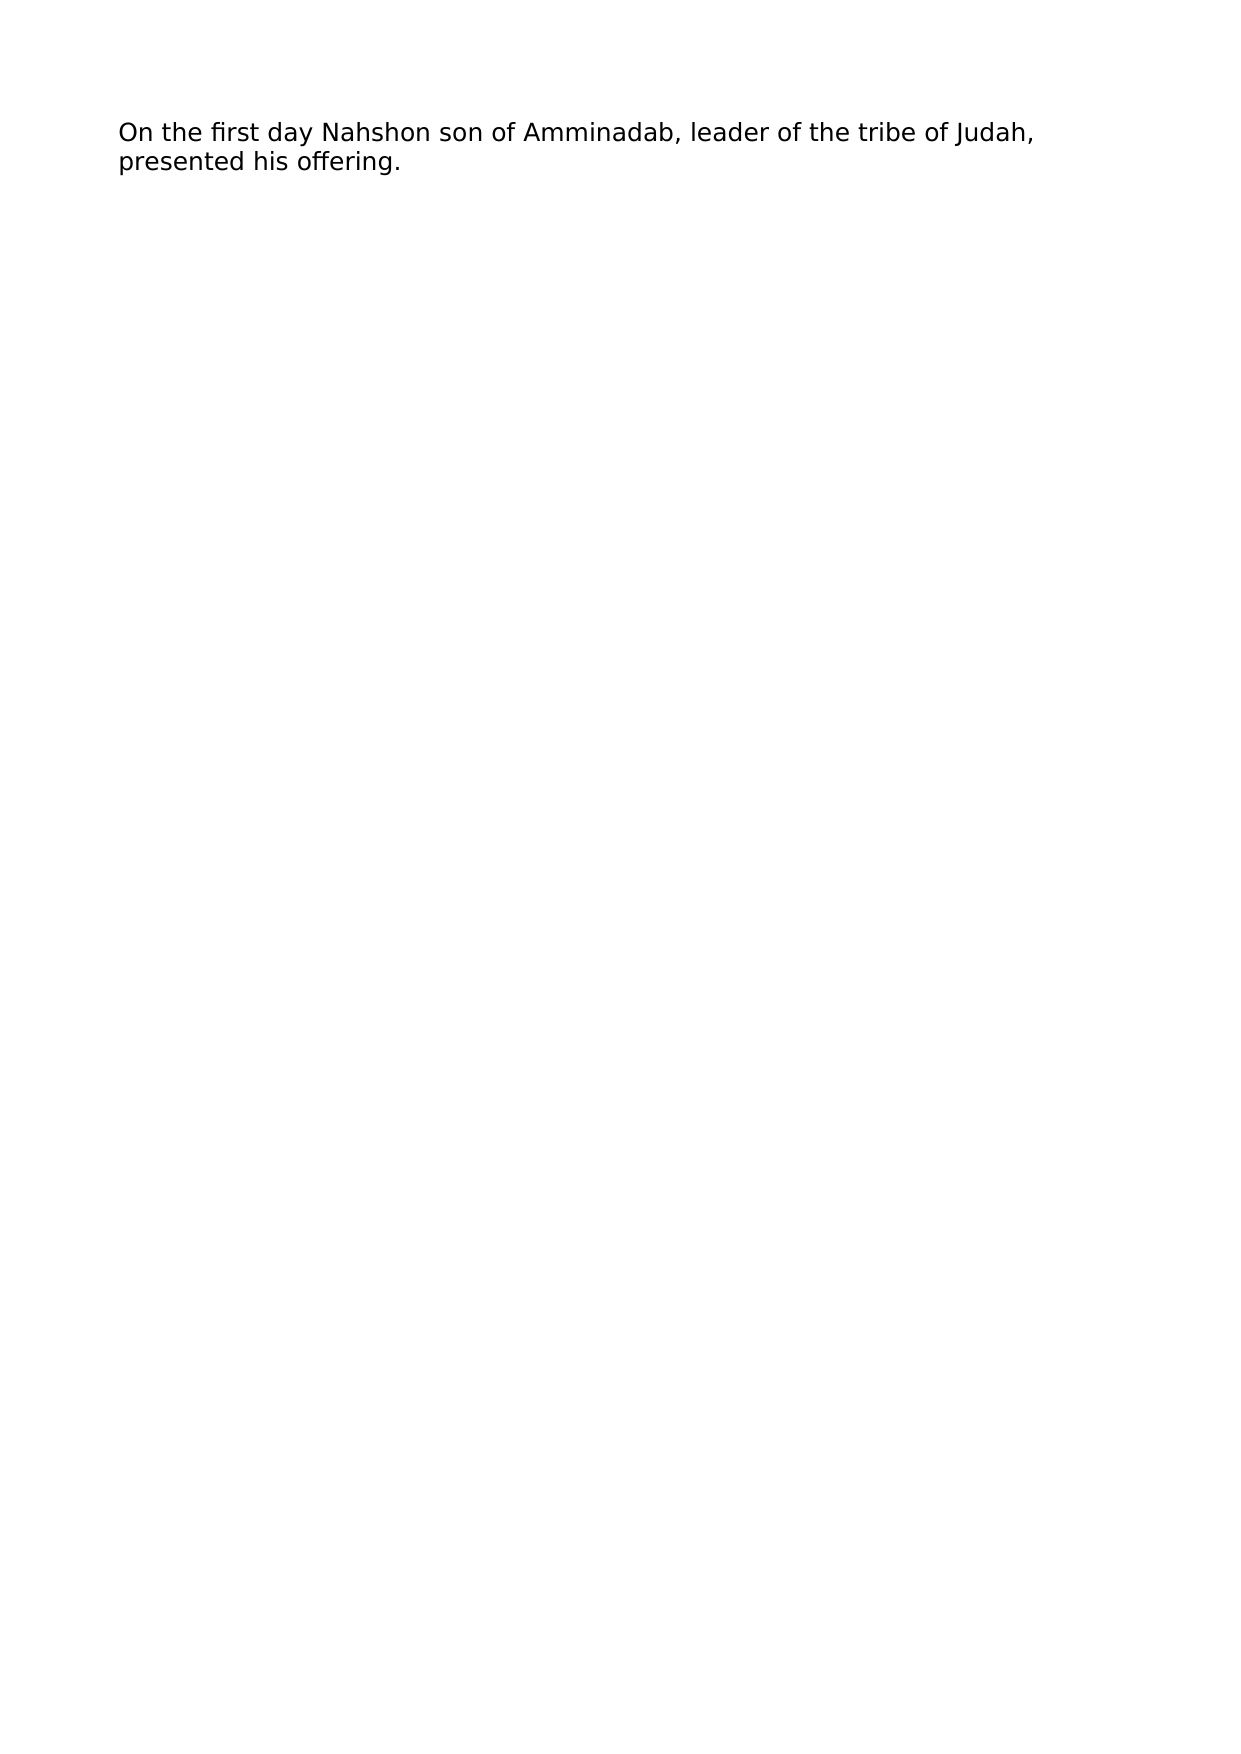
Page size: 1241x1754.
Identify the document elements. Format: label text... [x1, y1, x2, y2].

text On the first day Nahshon son of Amminadab, leader of the tribe of Judah, presented his offering. [118, 118, 1122, 176]
